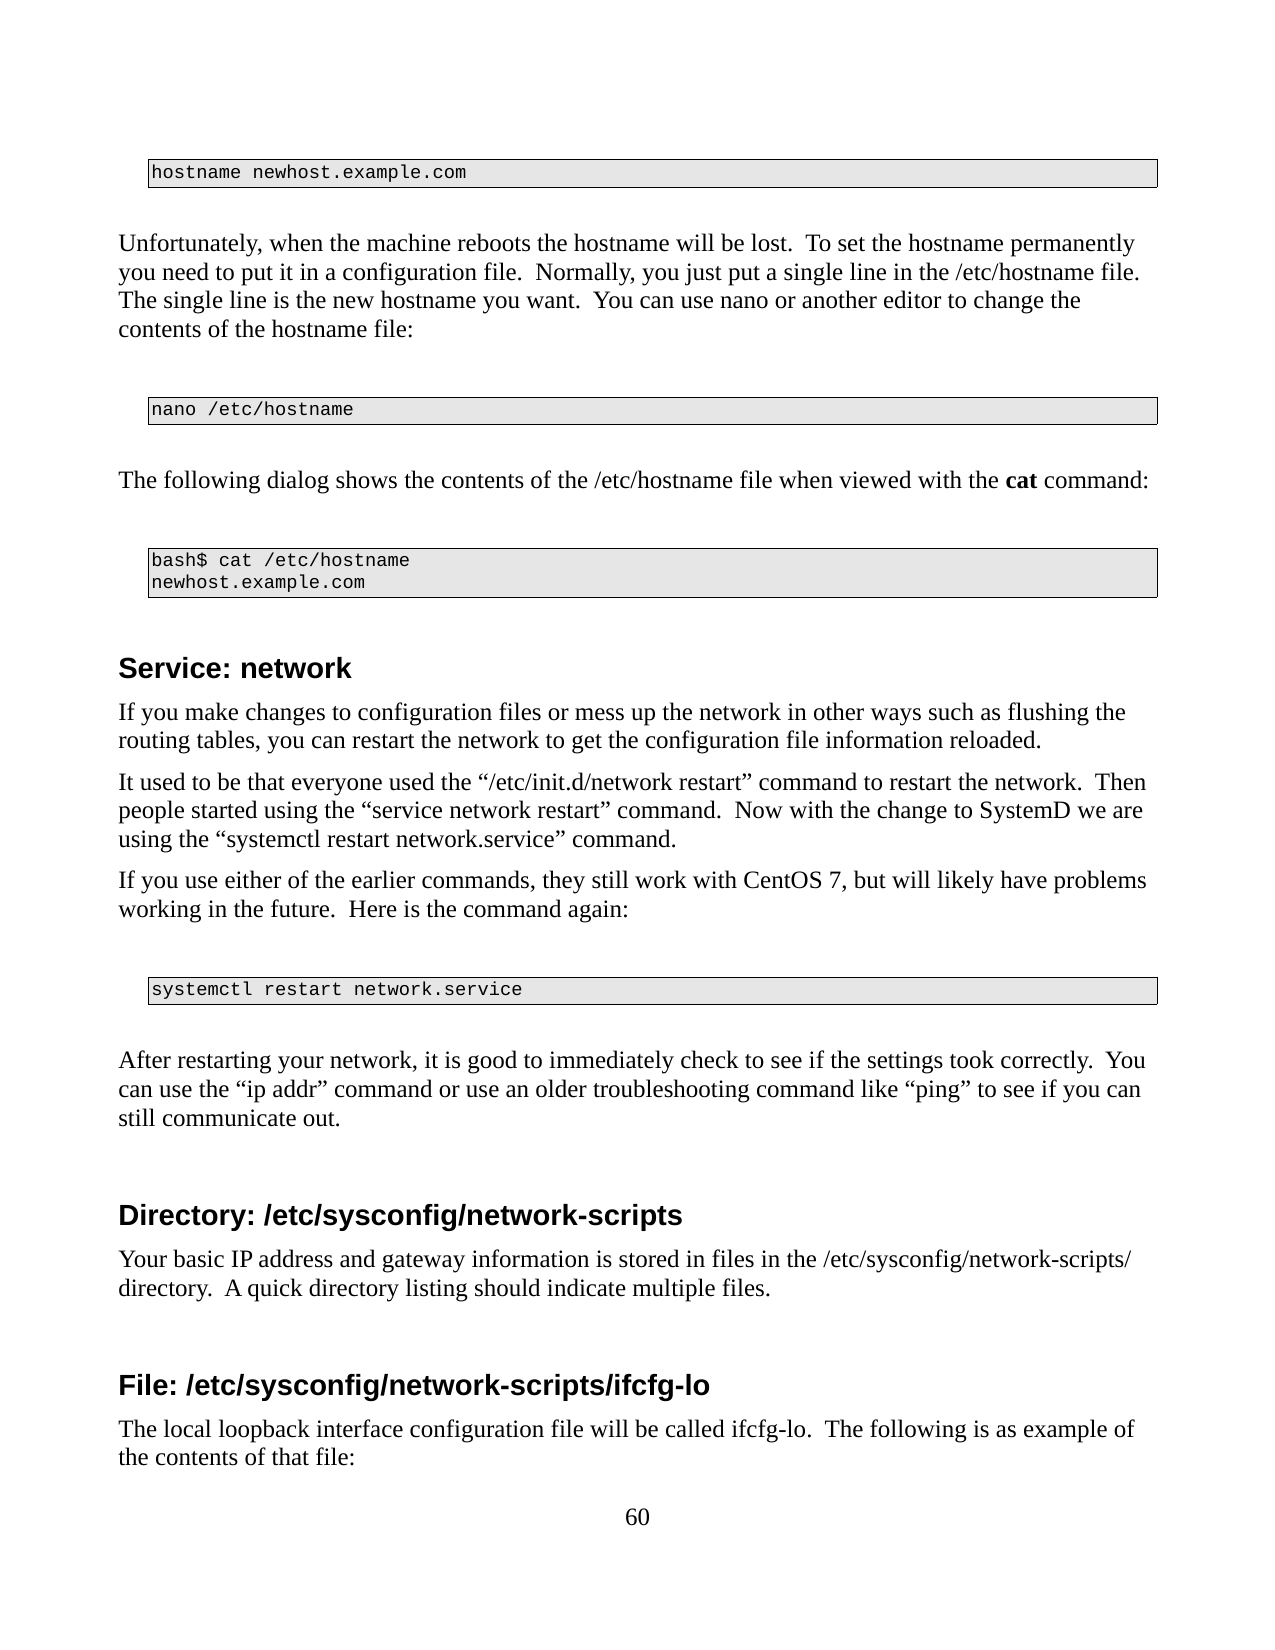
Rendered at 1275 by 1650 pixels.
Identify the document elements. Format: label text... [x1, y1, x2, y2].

text If you use either of the earlier commands, they still work with CentOS 7, but will likely have problems working in the future. Here is the command again: [118, 865, 1157, 923]
text newhost.example.com [149, 569, 1157, 597]
text nano /etc/hostname [149, 398, 1157, 424]
text It used to be that everyone used the “/etc/init.d/network restart” command to restart the network. Then people started using the “service network restart” command. Now with the change to SystemD we are using the “systemctl restart network.service” command. [118, 767, 1157, 853]
text Unfortunately, when the machine reboots the hostname will be lost. To set the hostname permanently you need to put it in a configuration file. Normally, you just put a single line in the /etc/hostname file. The single line is the new hostname you want. You can use nano or another editor to change the contents of the hostname file: [118, 228, 1157, 343]
text hostname newhost.example.com [149, 160, 1157, 187]
text After restarting your network, it is good to immediately check to see if the settings took correctly. You can use the “ip addr” command or use an older troubleshooting command like “ping” to see if you can still communicate out. [118, 1045, 1157, 1132]
text Your basic IP address and gateway information is stored in files in the /etc/sysconfig/network-scripts/ directory. A quick directory listing should indicate multiple files. [118, 1244, 1157, 1301]
text The following dialog shows the contents of the /etc/hostname file when viewed with the cat command: [118, 466, 1157, 494]
text systemctl restart network.service [149, 978, 1157, 1004]
text The local loopback interface configuration file will be called ifcfg-lo. The following is as example of the contents of that file: [118, 1414, 1157, 1471]
subtitle Directory: /etc/sysconfig/network-scripts [118, 1198, 1157, 1231]
subtitle Service: network [118, 651, 1157, 684]
text bash$ cat /etc/hostname [149, 549, 1157, 569]
text If you make changes to configuration files or mess up the network in other ways such as flushing the routing tables, you can restart the network to get the configuration file information reloaded. [118, 697, 1157, 754]
subtitle File: /etc/sysconfig/network-scripts/ifcfg-lo [118, 1368, 1157, 1401]
